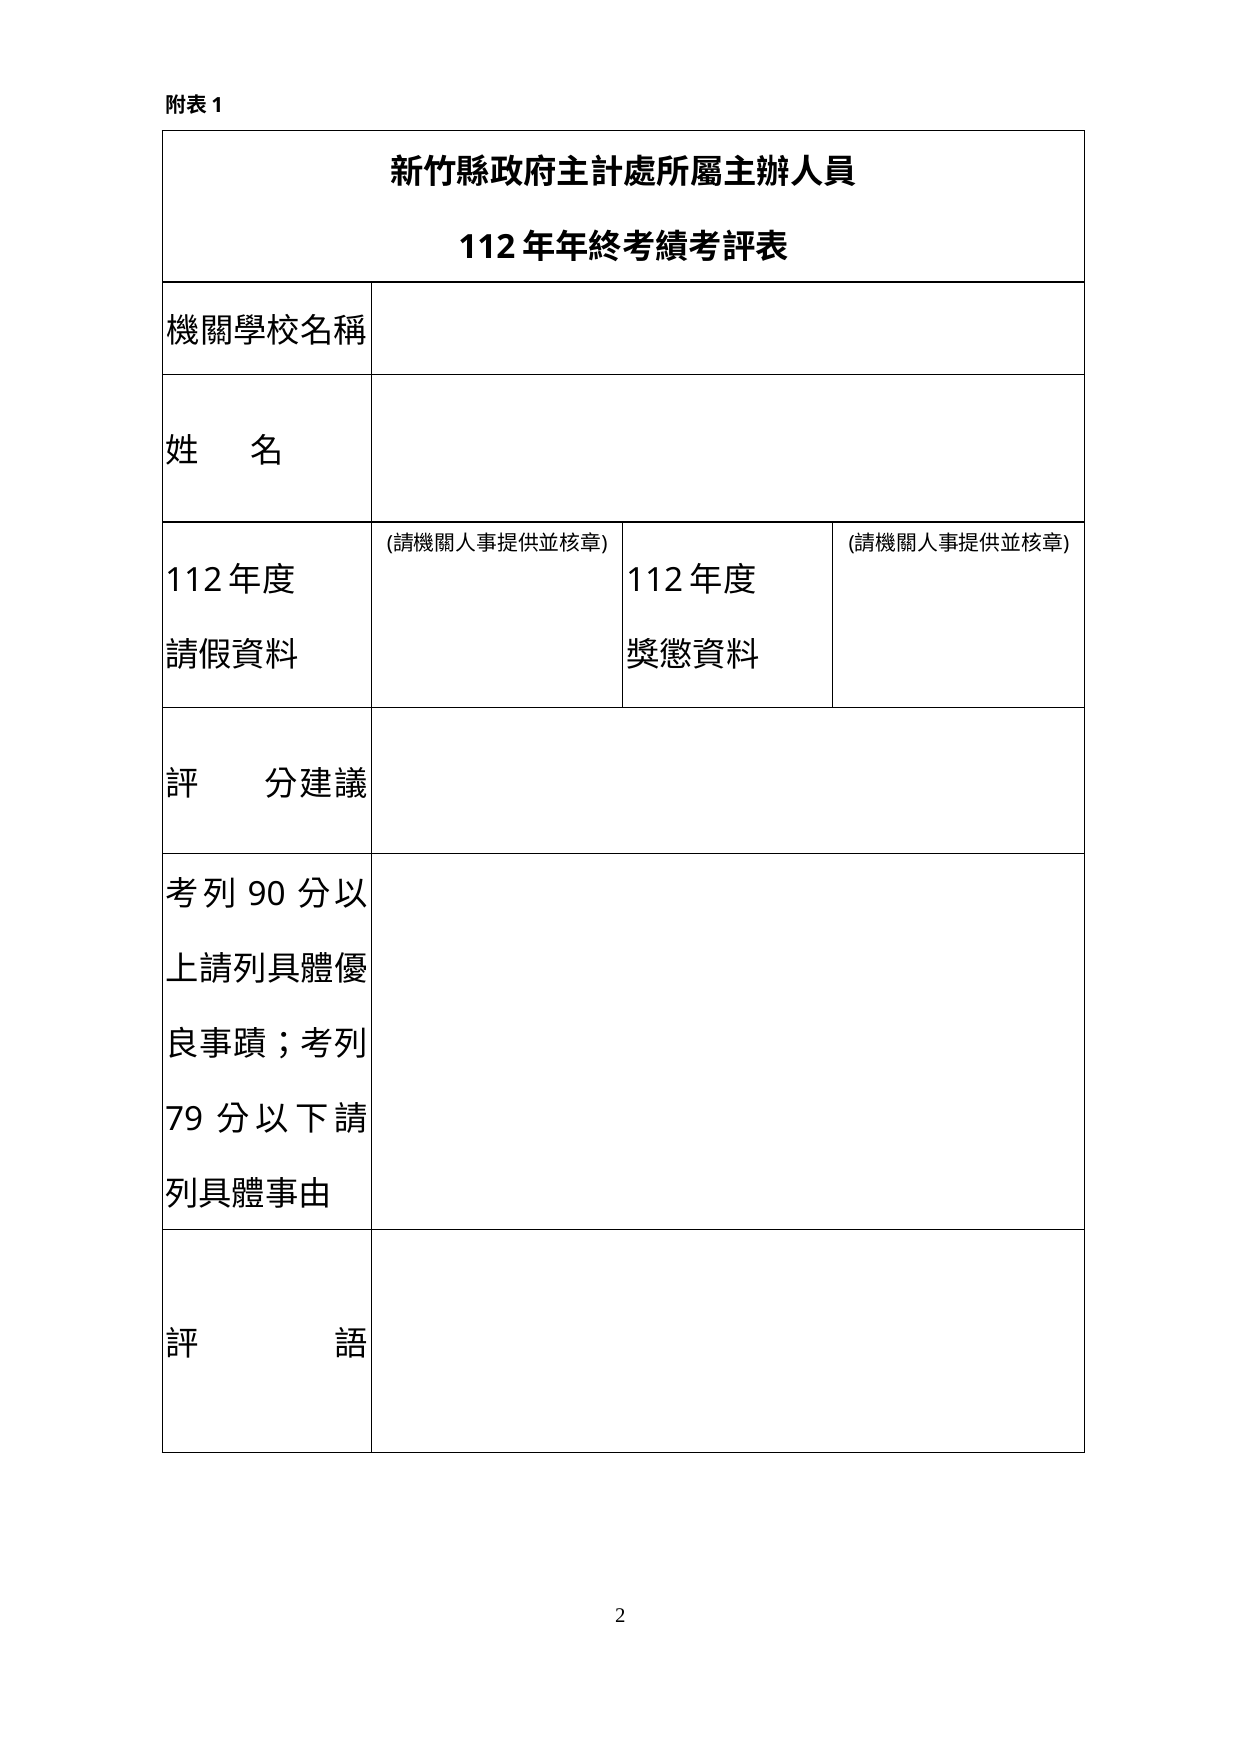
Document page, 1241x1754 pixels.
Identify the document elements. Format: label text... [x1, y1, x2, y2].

table_cell [372, 375, 1084, 521]
table_cell 112年度 獎懲資料 [623, 523, 832, 707]
table_cell (請機關人事提供並核章) [833, 523, 1084, 707]
table_cell 機關學校名稱 [163, 283, 371, 374]
table_cell [372, 854, 1084, 1229]
table_cell [372, 708, 1084, 853]
table_cell 評 語 [163, 1230, 371, 1452]
table_cell 考列90分以上請列具體優良事蹟；考列79分以下請列具體事由 [163, 854, 371, 1229]
table_cell [372, 1230, 1084, 1452]
table_cell 姓 名 [163, 375, 371, 521]
table_cell [372, 283, 1084, 374]
table_cell (請機關人事提供並核章) [372, 523, 622, 707]
table_cell 評 分建議 [163, 708, 371, 853]
table_cell 112年度 請假資料 [163, 523, 371, 707]
table_header 新竹縣政府主計處所屬主辦人員 112年年終考績考評表 [163, 131, 1084, 281]
